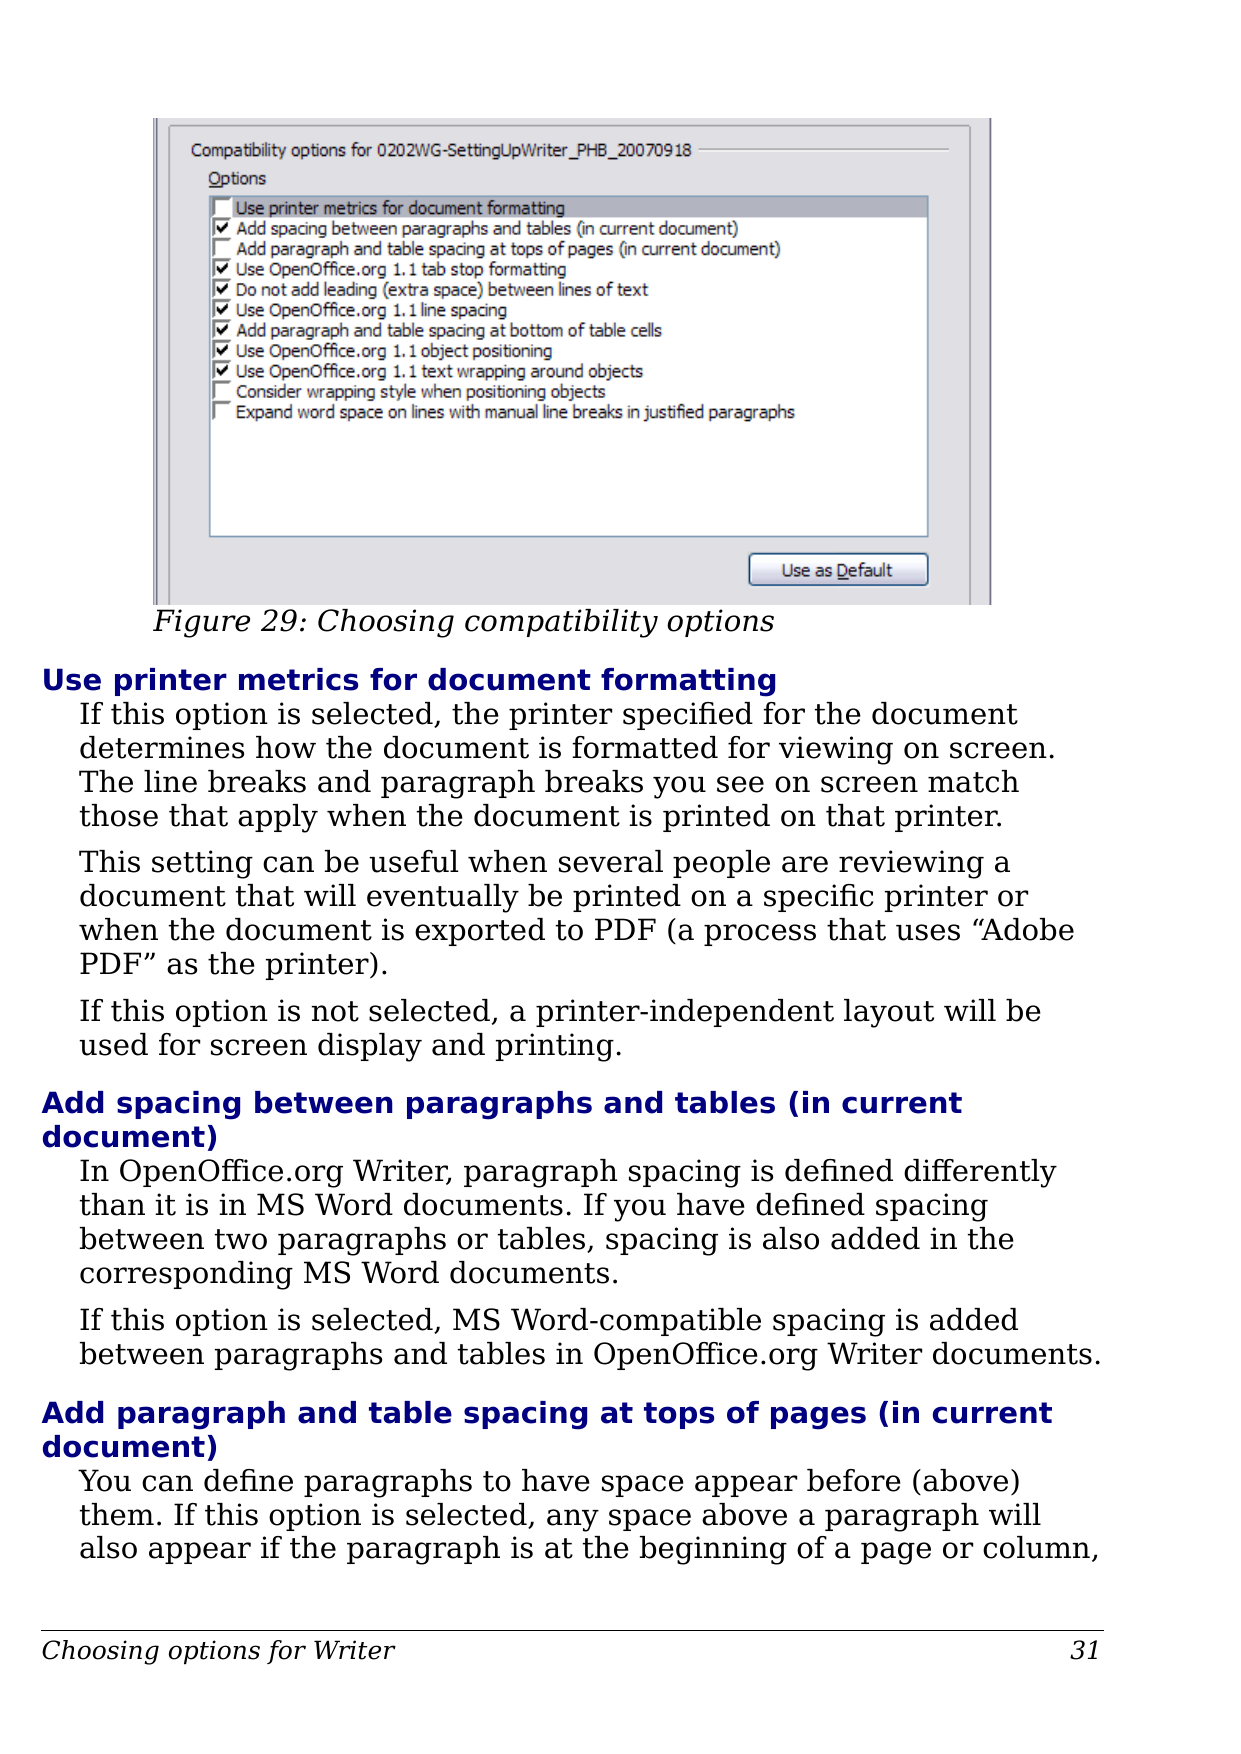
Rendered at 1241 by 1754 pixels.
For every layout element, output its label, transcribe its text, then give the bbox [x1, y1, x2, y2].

text If this option is not selected, a printer-independent layout will be used for screen display and printing. [79, 994, 1104, 1062]
text If this option is selected, MS Word-compatible spacing is added between paragraphs and tables in OpenOffice.org Writer documents. [79, 1303, 1104, 1371]
text In OpenOffice.org Writer, paragraph spacing is defined differently than it is in MS Word documents. If you have defined spacing between two paragraphs or tables, spacing is also added in the corresponding MS Word documents. [79, 1155, 1104, 1291]
text Use printer metrics for document formatting [41, 663, 1104, 697]
text You can define paragraphs to have space appear before (above) them. If this option is selected, any space above a paragraph will also appear if the paragraph is at the beginning of a page or column, [79, 1464, 1104, 1566]
text Add paragraph and table spacing at tops of pages (in current document) [41, 1396, 1104, 1464]
text If this option is selected, the printer specified for the document determines how the document is formatted for viewing on screen. The line breaks and paragraph breaks you see on screen match those that apply when the document is printed on that printer. [79, 697, 1104, 833]
text Figure 29: Choosing compatibility options [153, 605, 992, 638]
picture [153, 118, 993, 605]
text This setting can be useful when several people are reviewing a document that will eventually be printed on a specific printer or when the document is exported to PDF (a process that uses “Adobe PDF” as the printer). [79, 846, 1104, 981]
text Add spacing between paragraphs and tables (in current document) [41, 1087, 1104, 1155]
